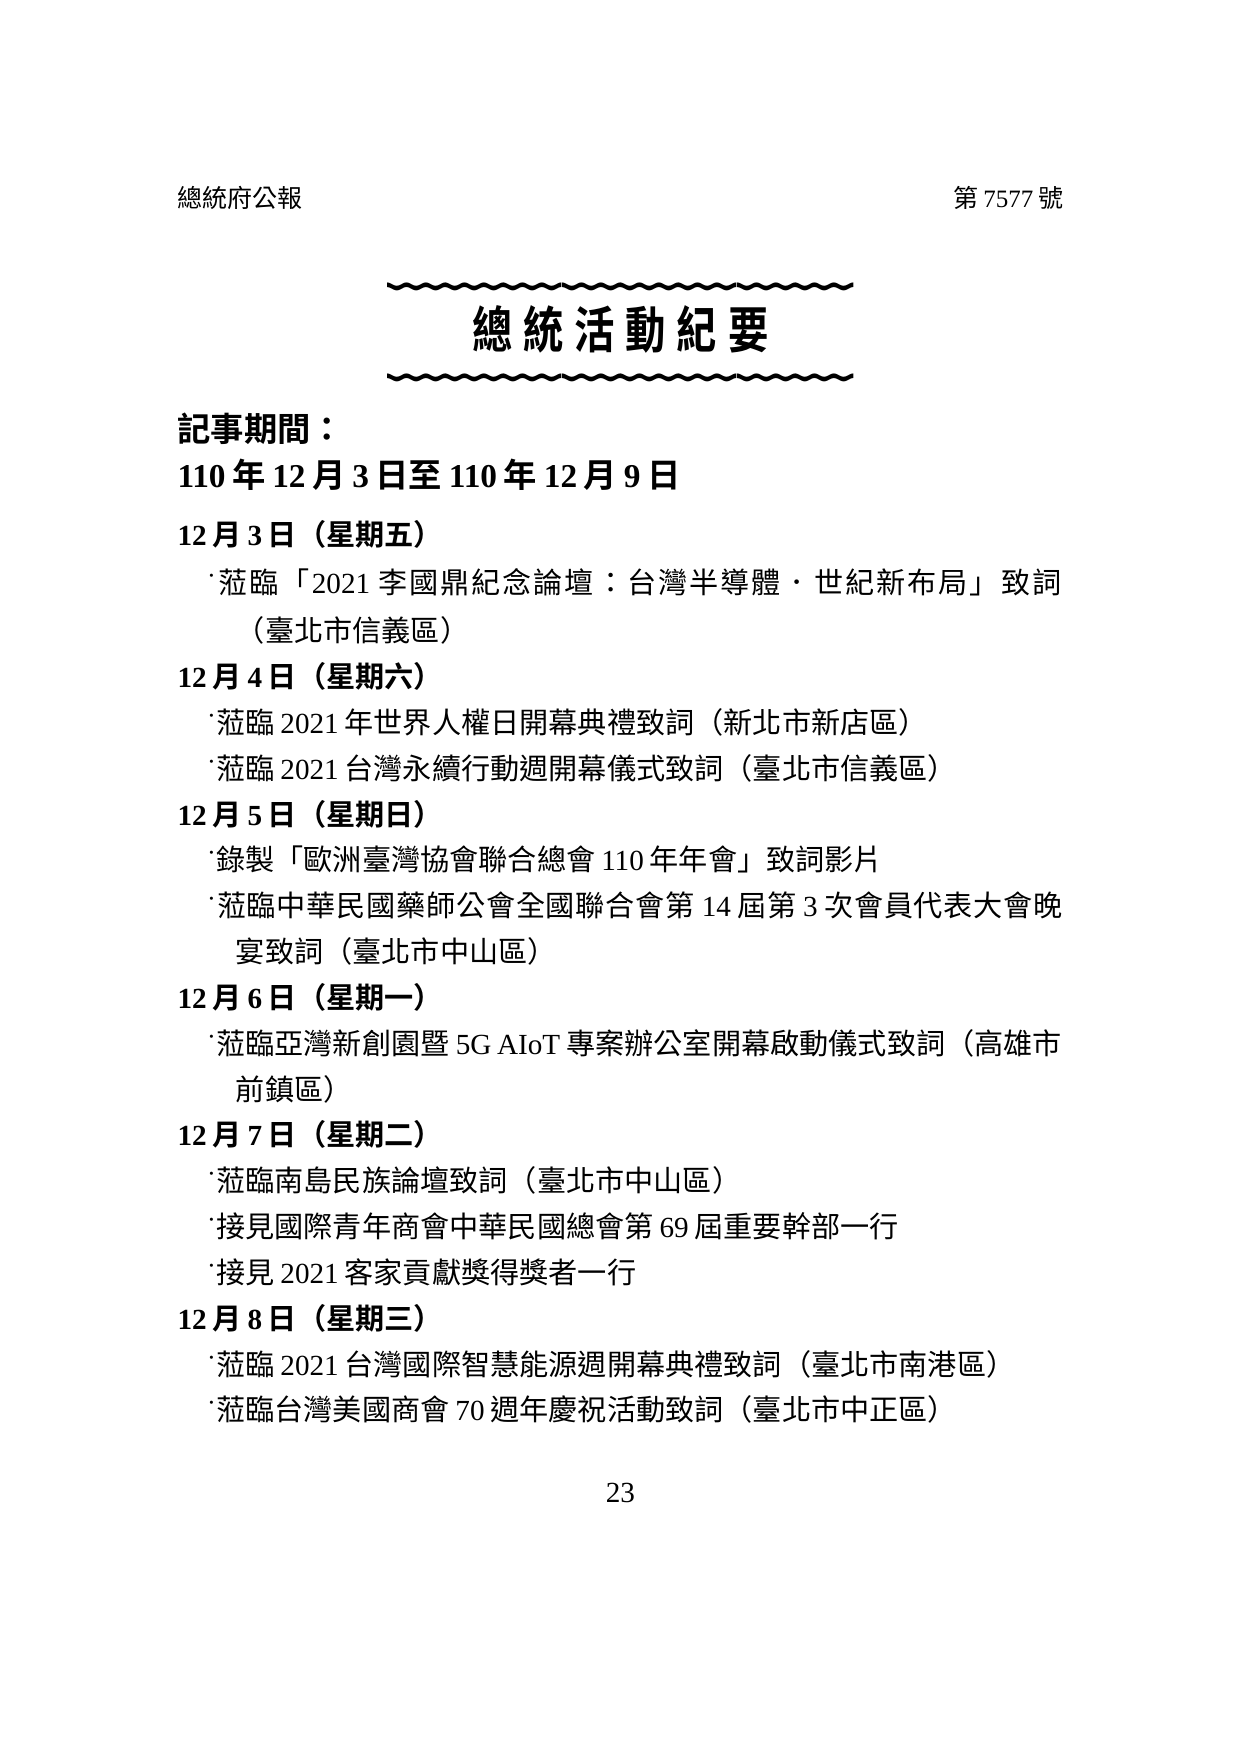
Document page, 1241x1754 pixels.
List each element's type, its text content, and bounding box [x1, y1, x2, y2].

text 記事期間： [177, 405, 1063, 451]
text 12月8日（星期三） [177, 1292, 1063, 1338]
text ˙蒞臨亞灣新創園暨5G AIoT專案辦公室開幕啟動儀式致詞（高雄市前鎮區） [206, 1017, 1063, 1109]
text ˙接見2021客家貢獻獎得獎者一行 [206, 1247, 1063, 1292]
text ﹏﹏﹏﹏﹏﹏﹏﹏ [177, 266, 1063, 291]
text 12月7日（星期二） [177, 1109, 1063, 1155]
text ˙蒞臨2021台灣國際智慧能源週開幕典禮致詞（臺北市南港區） [206, 1338, 1063, 1384]
text ˙蒞臨南島民族論壇致詞（臺北市中山區） [206, 1155, 1063, 1201]
text ˙接見國際青年商會中華民國總會第69屆重要幹部一行 [206, 1201, 1063, 1247]
text 12月4日（星期六） [177, 651, 1063, 697]
text 12月5日（星期日） [177, 788, 1063, 834]
text ˙蒞臨2021台灣永續行動週開幕儀式致詞（臺北市信義區） [206, 742, 1063, 788]
text 總統活動紀要 [177, 291, 1063, 363]
text ﹏﹏﹏﹏﹏﹏﹏﹏ [177, 363, 1063, 380]
text ˙蒞臨2021年世界人權日開幕典禮致詞（新北市新店區） [206, 697, 1063, 742]
text 12月3日（星期五） [177, 509, 1063, 555]
text ˙蒞臨台灣美國商會70週年慶祝活動致詞（臺北市中正區） [206, 1384, 1063, 1430]
text 12月6日（星期一） [177, 972, 1063, 1017]
text ˙蒞臨中華民國藥師公會全國聯合會第14屆第3次會員代表大會晚宴致詞（臺北市中山區） [206, 880, 1063, 972]
text ˙錄製「歐洲臺灣協會聯合總會110年年會」致詞影片 [206, 834, 1063, 880]
text 110年12月3日至110年12月9日 [177, 451, 1063, 497]
text ˙蒞臨「2021李國鼎紀念論壇：台灣半導體．世紀新布局」致詞（臺北市信義區） [206, 555, 1063, 651]
